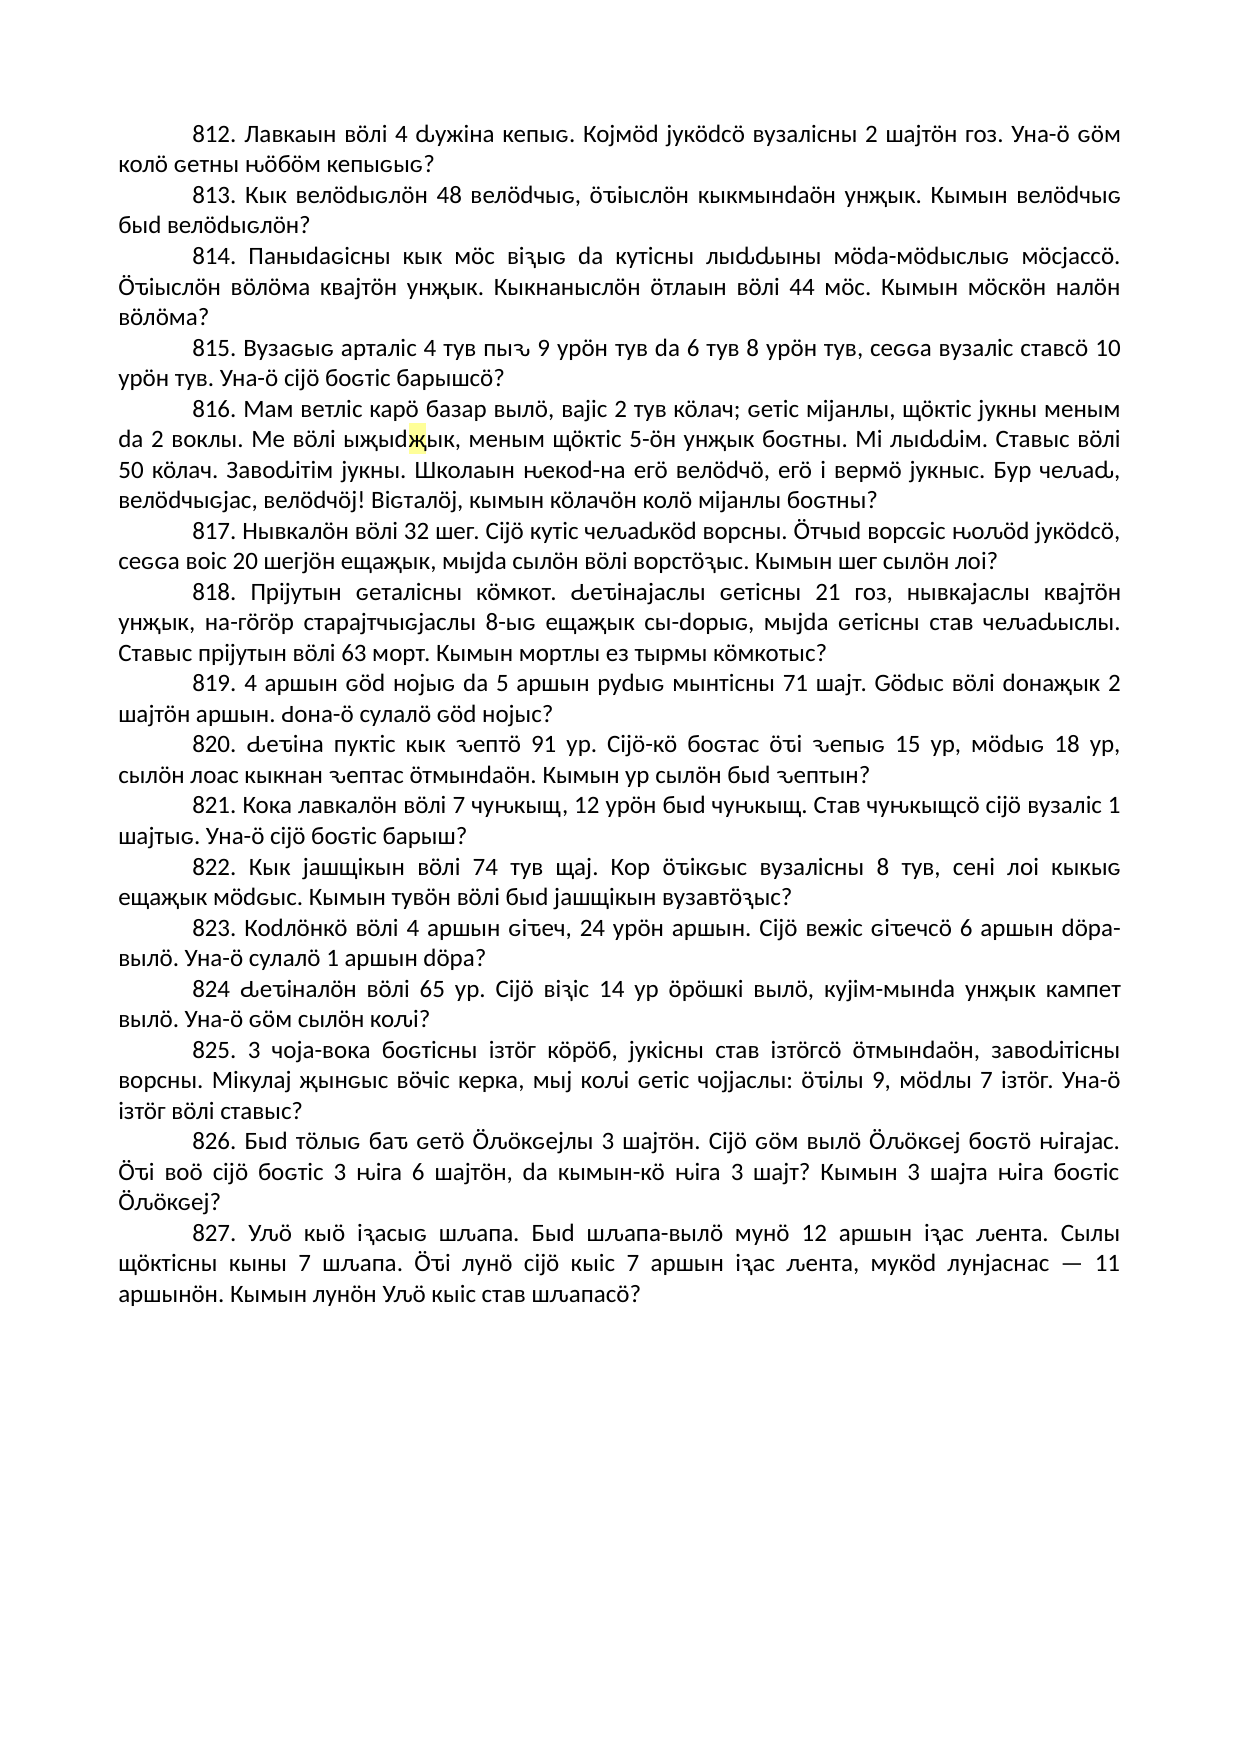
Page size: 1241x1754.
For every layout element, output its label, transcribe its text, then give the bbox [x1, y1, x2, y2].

text 825. 3 чоја-вока боԍтісны ізтӧг кӧрӧб, јукісны став ізтӧгсӧ ӧтмынԁаӧн, завоԃітісны ворсны. Мікулај җынԍыс вӧчіс керка, мыј коԉі ԍетіс чојјаслы: ӧԏілы 9, мӧԁлы 7 ізтӧг. Уна-ӧ ізтӧг вӧлі ставыс? [118, 1034, 1122, 1125]
text 824 Ԃеԏіналӧн вӧлі 65 ур. Сіјӧ віԇіс 14 ур ӧрӧшкі вылӧ, кујім-мынԁа унҗык кампет вылӧ. Уна-ӧ ԍӧм сылӧн коԉі? [118, 973, 1122, 1034]
text 822. Кык јашщікын вӧлі 74 тув щај. Кор ӧԏікԍыс вузалісны 8 тув, сені лоі кыкыԍ ещаҗык мӧԁԍыс. Кымын тувӧн вӧлі быԁ јашщікын вузавтӧԇыс? [118, 851, 1122, 912]
text 817. Нывкалӧн вӧлі 32 шег. Сіјӧ кутіс чеԉаԃкӧԁ ворсны. Ӧтчыԁ ворсԍіс ԋоԉӧԁ јукӧԁсӧ, сеԍԍа воіс 20 шегјӧн ещаҗык, мыјԁа сылӧн вӧлі ворстӧԇыс. Кымын шег сылӧн лоі? [118, 515, 1122, 576]
text 813. Кык велӧԁыԍлӧн 48 велӧԁчыԍ, ӧԏіыслӧн кыкмынԁаӧн унҗык. Кымын велӧԁчыԍ быԁ велӧԁыԍлӧн? [118, 179, 1122, 240]
text 819. 4 аршын ԍӧԁ нојыԍ ԁа 5 аршын руԁыԍ мынтісны 71 шајт. Ԍӧԁыс вӧлі ԁонаҗык 2 шајтӧн аршын. Ԁона-ӧ сулалӧ ԍӧԁ нојыс? [118, 667, 1122, 728]
text 814. Паныԁаԍісны кык мӧс віԇыԍ ԁа кутісны лыԃԃыны мӧԁа-мӧԁыслыԍ мӧсјассӧ. Ӧԏіыслӧн вӧлӧма квајтӧн унҗык. Кыкнаныслӧн ӧтлаын вӧлі 44 мӧс. Кымын мӧскӧн налӧн вӧлӧма? [118, 240, 1122, 332]
text 826. Быԁ тӧлыԍ баԏ ԍетӧ Ӧԉӧкԍејлы 3 шајтӧн. Сіјӧ ԍӧм вылӧ Ӧԉӧкԍеј боԍтӧ ԋігајас. Ӧԏі воӧ сіјӧ боԍтіс 3 ԋіга 6 шајтӧн, ԁа кымын-кӧ ԋіга 3 шајт? Кымын 3 шајта ԋіга боԍтіс Ӧԉӧкԍеј? [118, 1125, 1122, 1217]
text 823. Коԁлӧнкӧ вӧлі 4 аршын ԍіԏеч, 24 урӧн аршын. Сіјӧ вежіс ԍіԏечсӧ 6 аршын ԁӧра-вылӧ. Уна-ӧ сулалӧ 1 аршын ԁӧра? [118, 912, 1122, 973]
text 827. Уԉӧ кыӧ іԇасыԍ шԉапа. Быԁ шԉапа-вылӧ мунӧ 12 аршын іԇас ԉента. Сылы щӧктісны кыны 7 шԉапа. Ӧԏі лунӧ сіјӧ кыіс 7 аршын іԇас ԉента, мукӧԁ лунјаснас — 11 аршынӧн. Кымын лунӧн Уԉӧ кыіс став шԉапасӧ? [118, 1217, 1122, 1308]
text 818. Пріјутын ԍеталісны кӧмкот. Ԃеԏінајаслы ԍетісны 21 гоз, нывкајаслы квајтӧн унҗык, на-гӧгӧр старајтчыԍјаслы 8-ыԍ ещаҗык сы-ԁорыԍ, мыјԁа ԍетісны став чеԉаԃыслы. Ставыс пріјутын вӧлі 63 морт. Кымын мортлы ез тырмы кӧмкотыс? [118, 576, 1122, 667]
text 812. Лавкаын вӧлі 4 ԃужіна кепыԍ. Којмӧԁ јукӧԁсӧ вузалісны 2 шајтӧн гоз. Уна-ӧ ԍӧм колӧ ԍетны ԋӧбӧм кепыԍыԍ? [118, 118, 1122, 179]
text 815. Вузаԍыԍ арталіс 4 тув пыԅ 9 урӧн тув ԁа 6 тув 8 урӧн тув, сеԍԍа вузаліс ставсӧ 10 урӧн тув. Уна-ӧ сіјӧ боԍтіс барышсӧ? [118, 332, 1122, 393]
text 816. Мам ветліс карӧ базар вылӧ, вајіс 2 тув кӧлач; ԍетіс міјанлы, щӧктіс јукны меным ԁа 2 воклы. Ме вӧлі ыҗыԁҗык, меным щӧктіс 5-ӧн унҗык боԍтны. Мі лыԃԃім. Ставыс вӧлі 50 кӧлач. Завоԃітім јукны. Школаын ԋекоԁ-на егӧ велӧԁчӧ, егӧ і вермӧ јукныс. Бур чеԉаԃ, велӧԁчыԍјас, велӧԁчӧј! Віԍталӧј, кымын кӧлачӧн колӧ міјанлы боԍтны? [118, 393, 1122, 515]
text 820. Ԃеԏіна пуктіс кык ԅептӧ 91 ур. Сіјӧ-кӧ боԍтас ӧԏі ԅепыԍ 15 ур, мӧԁыԍ 18 ур, сылӧн лоас кыкнан ԅептас ӧтмынԁаӧн. Кымын ур сылӧн быԁ ԅептын? [118, 728, 1122, 789]
text 821. Кока лавкалӧн вӧлі 7 чуԋкыщ, 12 урӧн быԁ чуԋкыщ. Став чуԋкыщсӧ сіјӧ вузаліс 1 шајтыԍ. Уна-ӧ сіјӧ боԍтіс барыш? [118, 789, 1122, 851]
